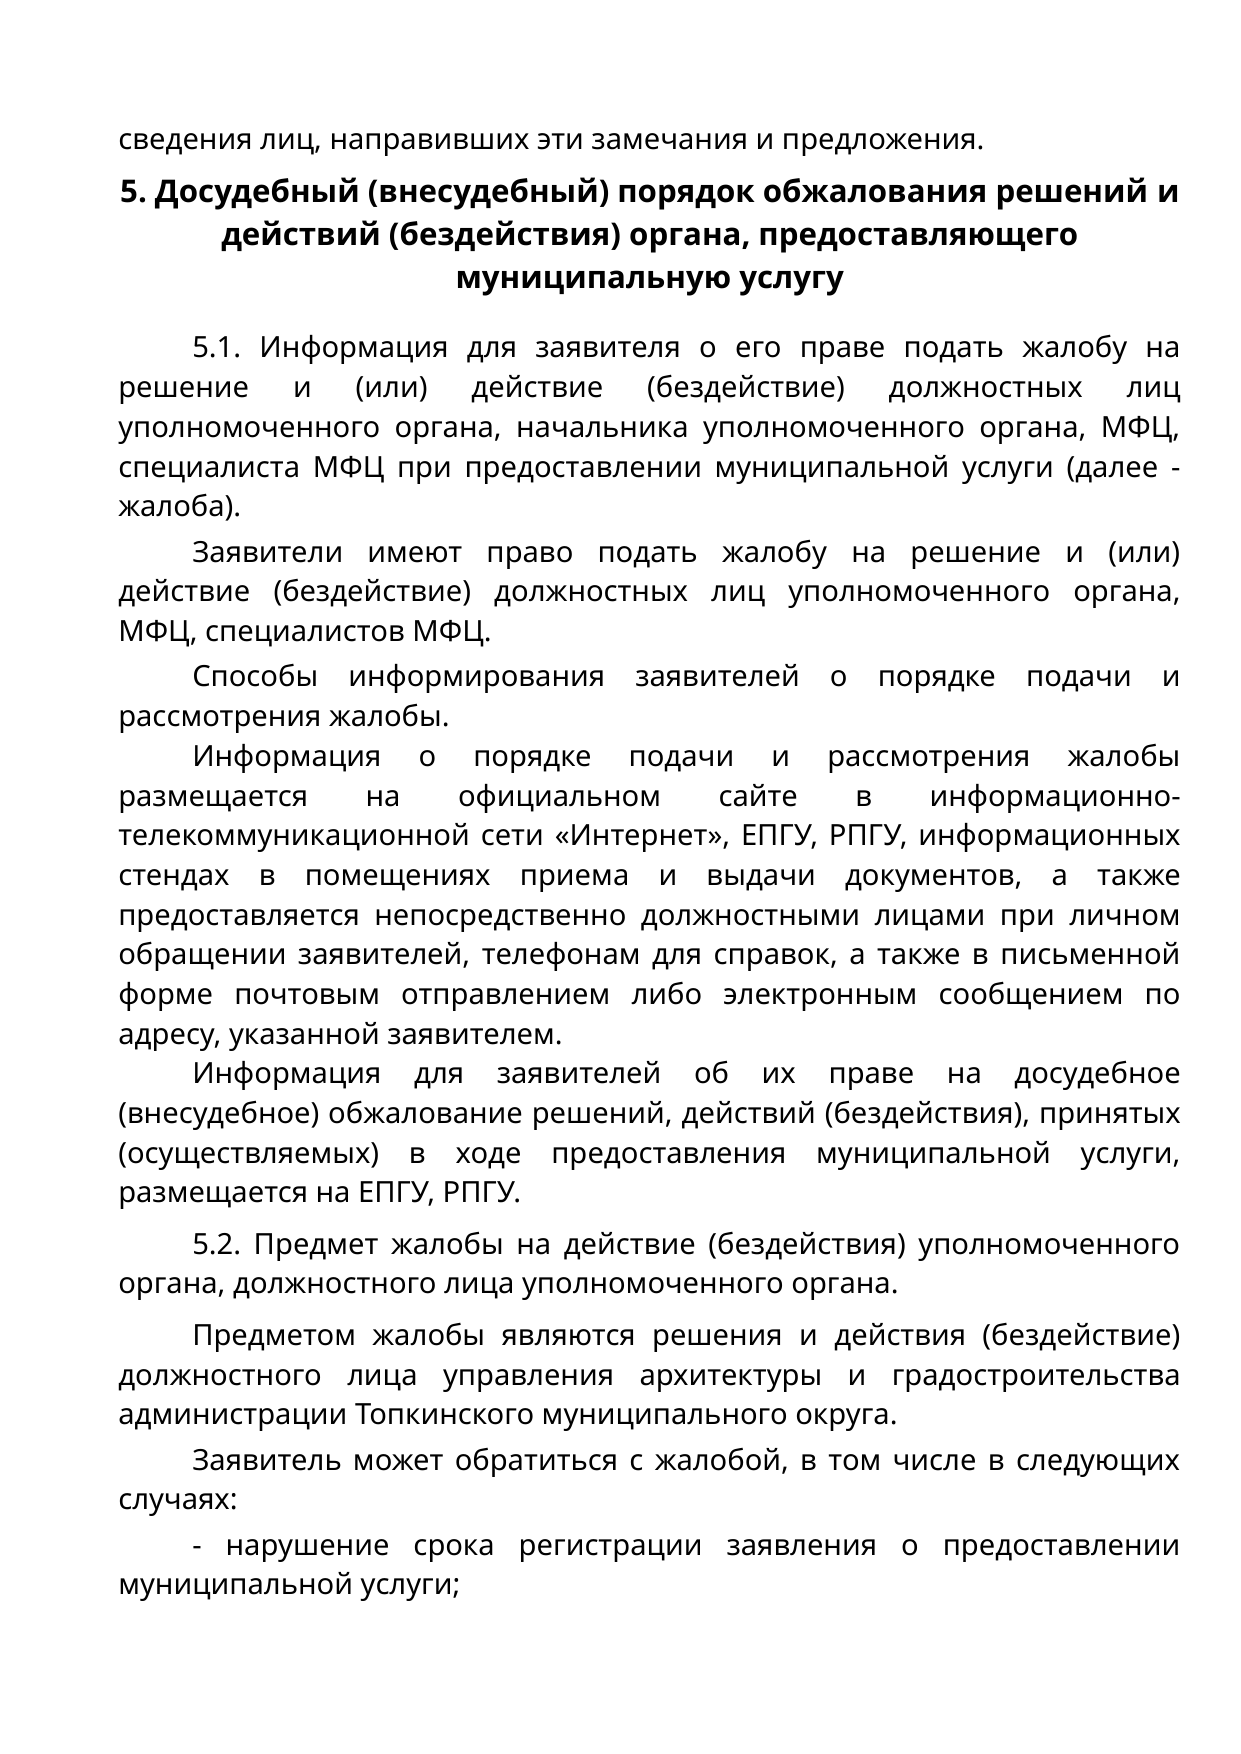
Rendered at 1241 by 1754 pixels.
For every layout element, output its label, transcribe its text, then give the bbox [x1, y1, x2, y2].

text 5. Досудебный (внесудебный) порядок обжалования решений и действий (бездействия) органа, предоставляющего муниципальную услугу [118, 169, 1181, 297]
text Способы информирования заявителей о порядке подачи и рассмотрения жалобы. [118, 656, 1181, 735]
text Заявитель может обратиться с жалобой, в том числе в следующих случаях: [118, 1439, 1181, 1518]
text Заявители имеют право подать жалобу на решение и (или) действие (бездействие) должностных лиц уполномоченного органа, МФЦ, специалистов МФЦ. [118, 531, 1181, 650]
text 5.1. Информация для заявителя о его праве подать жалобу на решение и (или) действие (бездействие) должностных лиц уполномоченного органа, начальника уполномоченного органа, МФЦ, специалиста МФЦ при предоставлении муниципальной услуги (далее - жалоба). [118, 327, 1181, 525]
text 5.2. Предмет жалобы на действие (бездействия) уполномоченного органа, должностного лица уполномоченного органа. [118, 1223, 1181, 1302]
text сведения лиц, направивших эти замечания и предложения. [118, 118, 1181, 158]
text Предметом жалобы являются решения и действия (бездействие) должностного лица управления архитектуры и градостроительства администрации Топкинского муниципального округа. [118, 1314, 1181, 1433]
text - нарушение срока регистрации заявления о предоставлении муниципальной услуги; [118, 1524, 1181, 1603]
text Информация для заявителей об их праве на досудебное (внесудебное) обжалование решений, действий (бездействия), принятых (осуществляемых) в ходе предоставления муниципальной услуги, размещается на ЕПГУ, РПГУ. [118, 1053, 1181, 1211]
text Информация о порядке подачи и рассмотрения жалобы размещается на официальном сайте в информационно-телекоммуникационной сети «Интернет», ЕПГУ, РПГУ, информационных стендах в помещениях приема и выдачи документов, а также предоставляется непосредственно должностными лицами при личном обращении заявителей, телефонам для справок, а также в письменной форме почтовым отправлением либо электронным сообщением по адресу, указанной заявителем. [118, 735, 1181, 1053]
